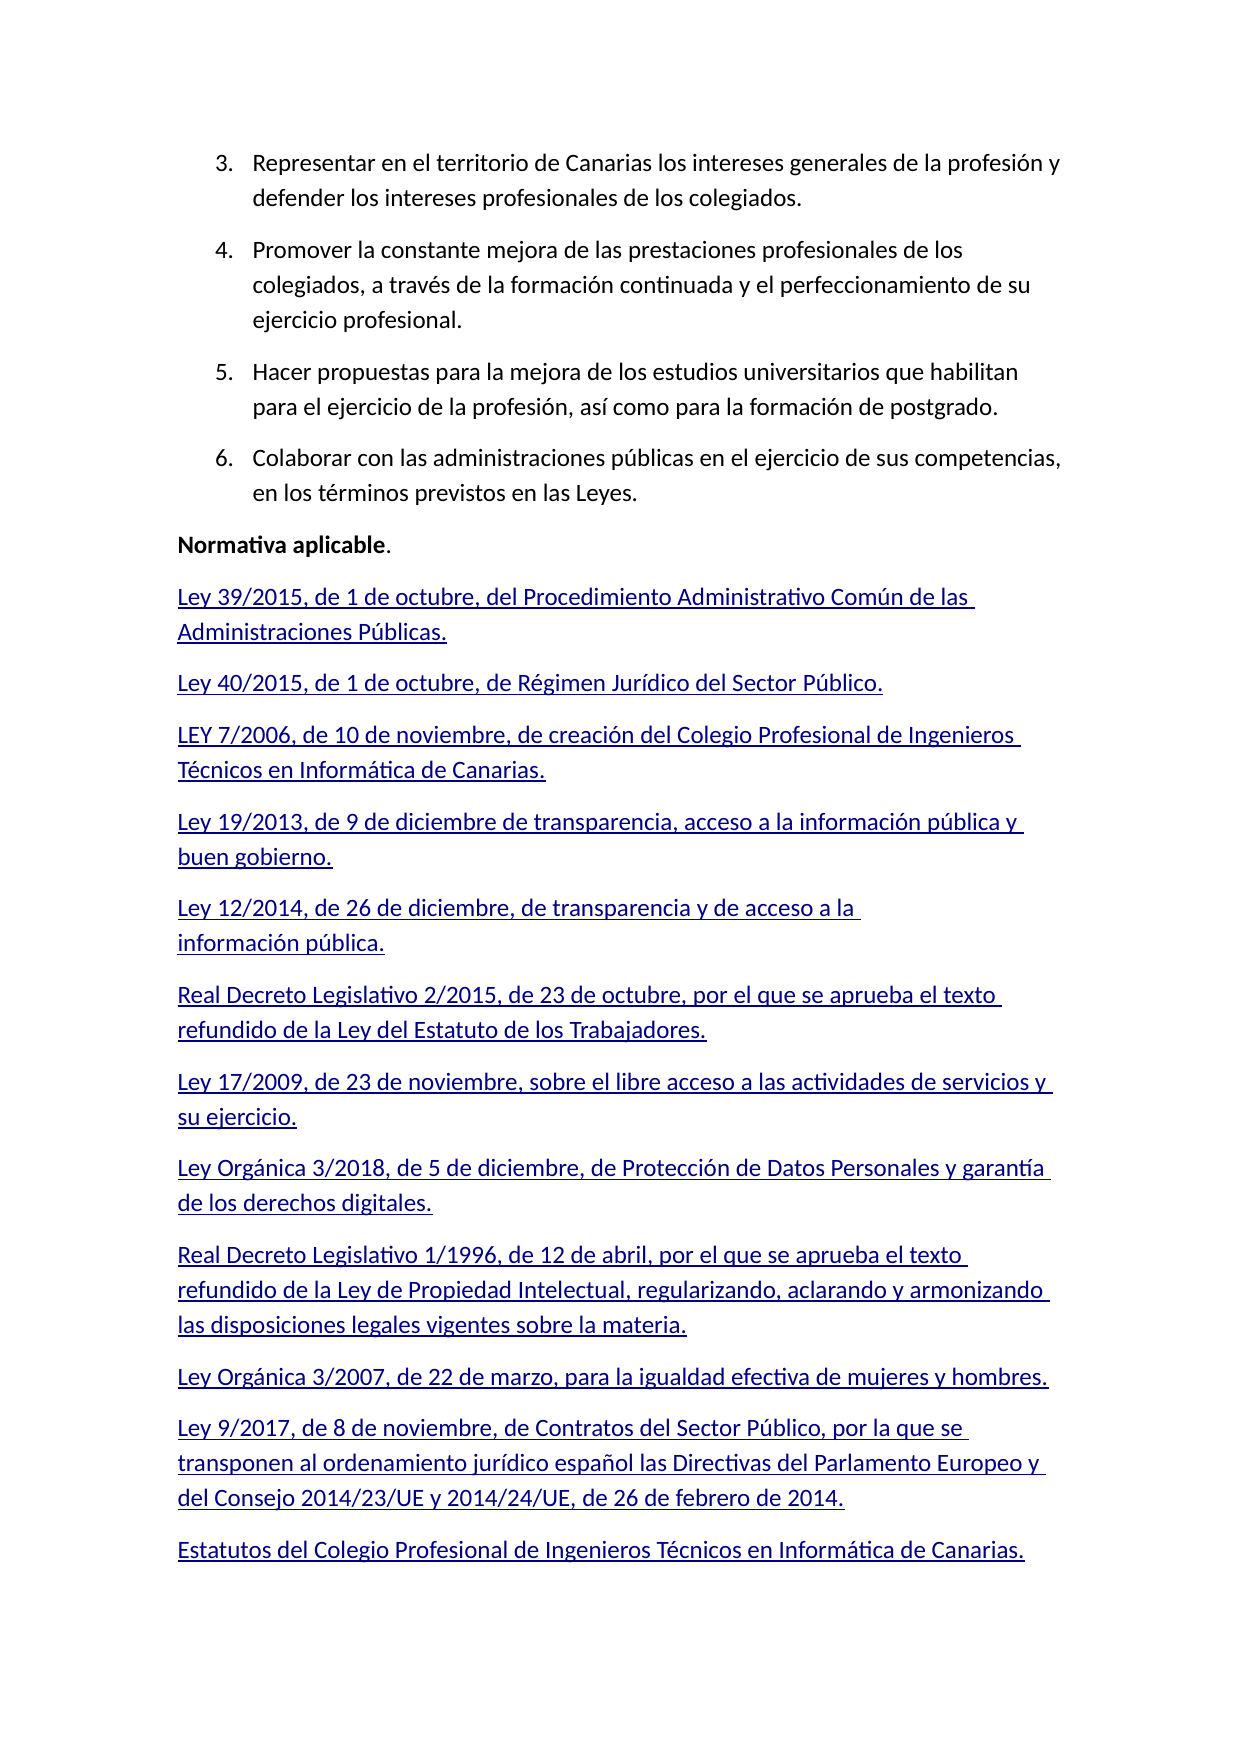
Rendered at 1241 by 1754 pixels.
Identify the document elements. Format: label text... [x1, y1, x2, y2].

text Ley 19/2013, de 9 de diciembre de transparencia, acceso a la información pública y buen gobierno. [177, 806, 1063, 871]
text Ley 12/2014, de 26 de diciembre, de transparencia y de acceso a la información pública. [177, 893, 1063, 958]
text Ley 17/2009, de 23 de noviembre, sobre el libre acceso a las actividades de servicios y su ejercicio. [177, 1066, 1063, 1131]
list Representar en el territorio de Canarias los intereses generales de la profesión y defender los intereses profesionales de los colegiados. [215, 148, 1063, 213]
list Hacer propuestas para la mejora de los estudios universitarios que habilitan para el ejercicio de la profesión, así como para la formación de postgrado. [215, 356, 1063, 421]
list Promover la constante mejora de las prestaciones profesionales de los colegiados, a través de la formación continuada y el perfeccionamiento de su ejercicio profesional. [215, 234, 1063, 335]
text Ley 40/2015, de 1 de octubre, de Régimen Jurídico del Sector Público. [177, 668, 1063, 698]
list Colaborar con las administraciones públicas en el ejercicio de sus competencias, en los términos previstos en las Leyes. [215, 443, 1063, 508]
text Ley 39/2015, de 1 de octubre, del Procedimiento Administrativo Común de las Administraciones Públicas. [177, 581, 1063, 646]
text Real Decreto Legislativo 1/1996, de 12 de abril, por el que se aprueba el texto refundido de la Ley de Propiedad Intelectual, regularizando, aclarando y armonizando las disposiciones legales vigentes sobre la materia. [177, 1239, 1063, 1340]
text LEY 7/2006, de 10 de noviembre, de creación del Colegio Profesional de Ingenieros Técnicos en Informática de Canarias. [177, 719, 1063, 785]
text Ley Orgánica 3/2007, de 22 de marzo, para la igualdad efectiva de mujeres y hombres. [177, 1361, 1063, 1391]
text Ley Orgánica 3/2018, de 5 de diciembre, de Protección de Datos Personales y garantía de los derechos digitales. [177, 1153, 1063, 1218]
text Real Decreto Legislativo 2/2015, de 23 de octubre, por el que se aprueba el texto refundido de la Ley del Estatuto de los Trabajadores. [177, 979, 1063, 1045]
text Estatutos del Colegio Profesional de Ingenieros Técnicos en Informática de Canarias. [177, 1534, 1063, 1565]
text Ley 9/2017, de 8 de noviembre, de Contratos del Sector Público, por la que se transponen al ordenamiento jurídico español las Directivas del Parlamento Europeo y del Consejo 2014/23/UE y 2014/24/UE, de 26 de febrero de 2014. [177, 1413, 1063, 1513]
text Normativa aplicable. [177, 529, 1063, 560]
